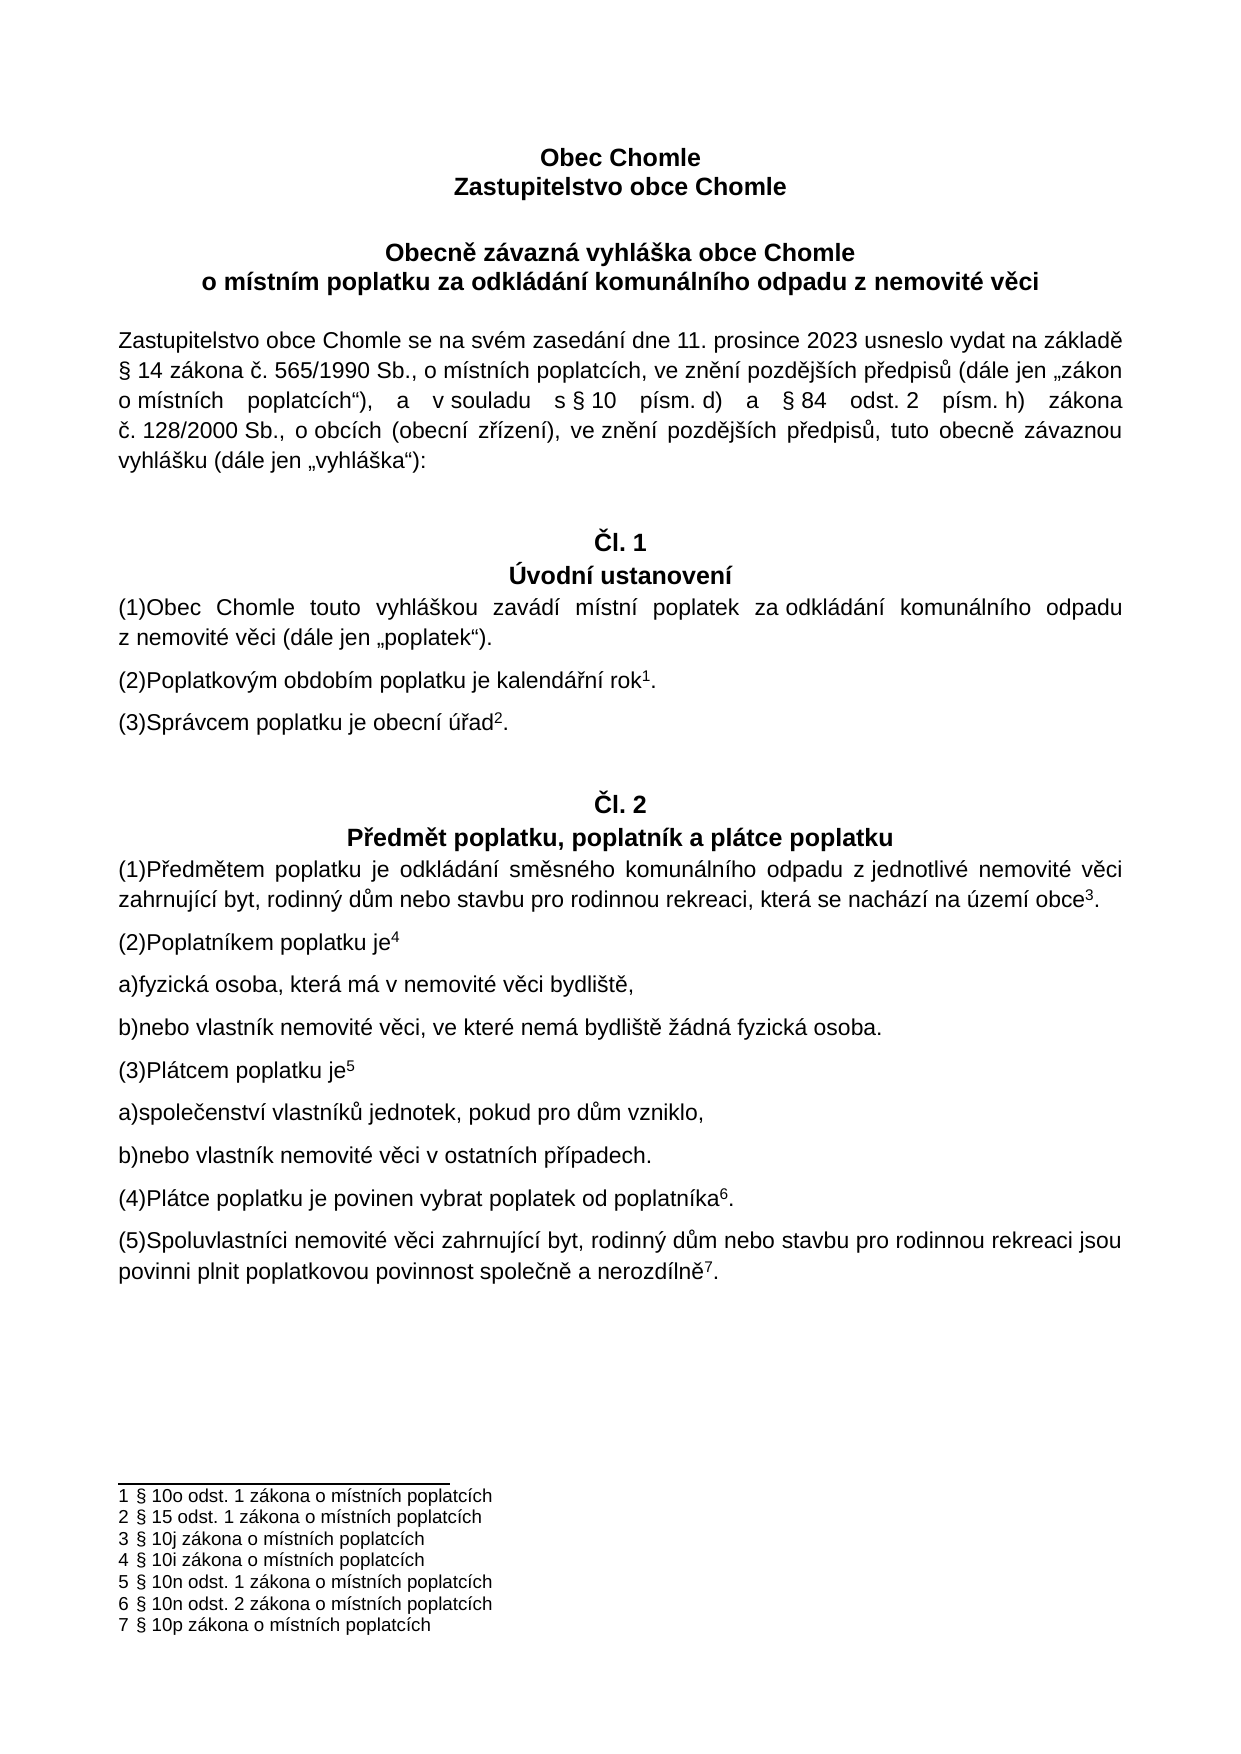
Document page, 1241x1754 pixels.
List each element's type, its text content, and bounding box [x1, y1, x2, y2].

list Spoluvlastníci nemovité věci zahrnující byt, rodinný dům nebo stavbu pro rodinnou rekreaci jsou povinni plnit poplatkovou povinnost společně a nerozdílně. [118, 1227, 1122, 1284]
text Zastupitelstvo obce Chomle se na svém zasedání dne 11. prosince 2023 usneslo vydat na základě § 14 zákona č. 565/1990 Sb., o místních poplatcích, ve znění pozdějších předpisů (dále jen „zákon o místních poplatcích“), a v souladu s § 10 písm. d) a § 84 odst. 2 písm. h) zákona č. 128/2000 Sb., o obcích (obecní zřízení), ve znění pozdějších předpisů, tuto obecně závaznou vyhlášku (dále jen „vyhláška“): [118, 327, 1122, 474]
list § 10n odst. 1 zákona o místních poplatcích [118, 1571, 1122, 1592]
list nebo vlastník nemovité věci, ve které nemá bydliště žádná fyzická osoba. [118, 1014, 1122, 1040]
subtitle Čl. 1 Úvodní ustanovení [118, 528, 1122, 589]
list § 10p zákona o místních poplatcích [118, 1614, 1122, 1635]
list Správcem poplatku je obecní úřad. [118, 709, 1122, 736]
list nebo vlastník nemovité věci v ostatních případech. [118, 1142, 1122, 1168]
list § 10o odst. 1 zákona o místních poplatcích [118, 1484, 1122, 1506]
list § 10i zákona o místních poplatcích [118, 1549, 1122, 1571]
list společenství vlastníků jednotek, pokud pro dům vzniklo, [118, 1099, 1122, 1126]
list Poplatníkem poplatku je [118, 928, 1122, 955]
list Předmětem poplatku je odkládání směsného komunálního odpadu z jednotlivé nemovité věci zahrnující byt, rodinný dům nebo stavbu pro rodinnou rekreaci, která se nachází na území obce. [118, 856, 1122, 912]
list § 15 odst. 1 zákona o místních poplatcích [118, 1506, 1122, 1528]
list fyzická osoba, která má v nemovité věci bydliště, [118, 971, 1122, 998]
list § 10n odst. 2 zákona o místních poplatcích [118, 1592, 1122, 1614]
subtitle Čl. 2 Předmět poplatku, poplatník a plátce poplatku [118, 789, 1122, 851]
text Obec Chomle Zastupitelstvo obce Chomle [118, 143, 1122, 201]
list Poplatkovým obdobím poplatku je kalendářní rok. [118, 667, 1122, 693]
list Plátcem poplatku je [118, 1057, 1122, 1083]
list § 10j zákona o místních poplatcích [118, 1528, 1122, 1549]
list Obec Chomle touto vyhláškou zavádí místní poplatek za odkládání komunálního odpadu z nemovité věci (dále jen „poplatek“). [118, 594, 1122, 650]
subtitle Obecně závazná vyhláška obce Chomle o místním poplatku za odkládání komunálního odpadu z nemovité věci [118, 238, 1122, 295]
list Plátce poplatku je povinen vybrat poplatek od poplatníka. [118, 1185, 1122, 1211]
